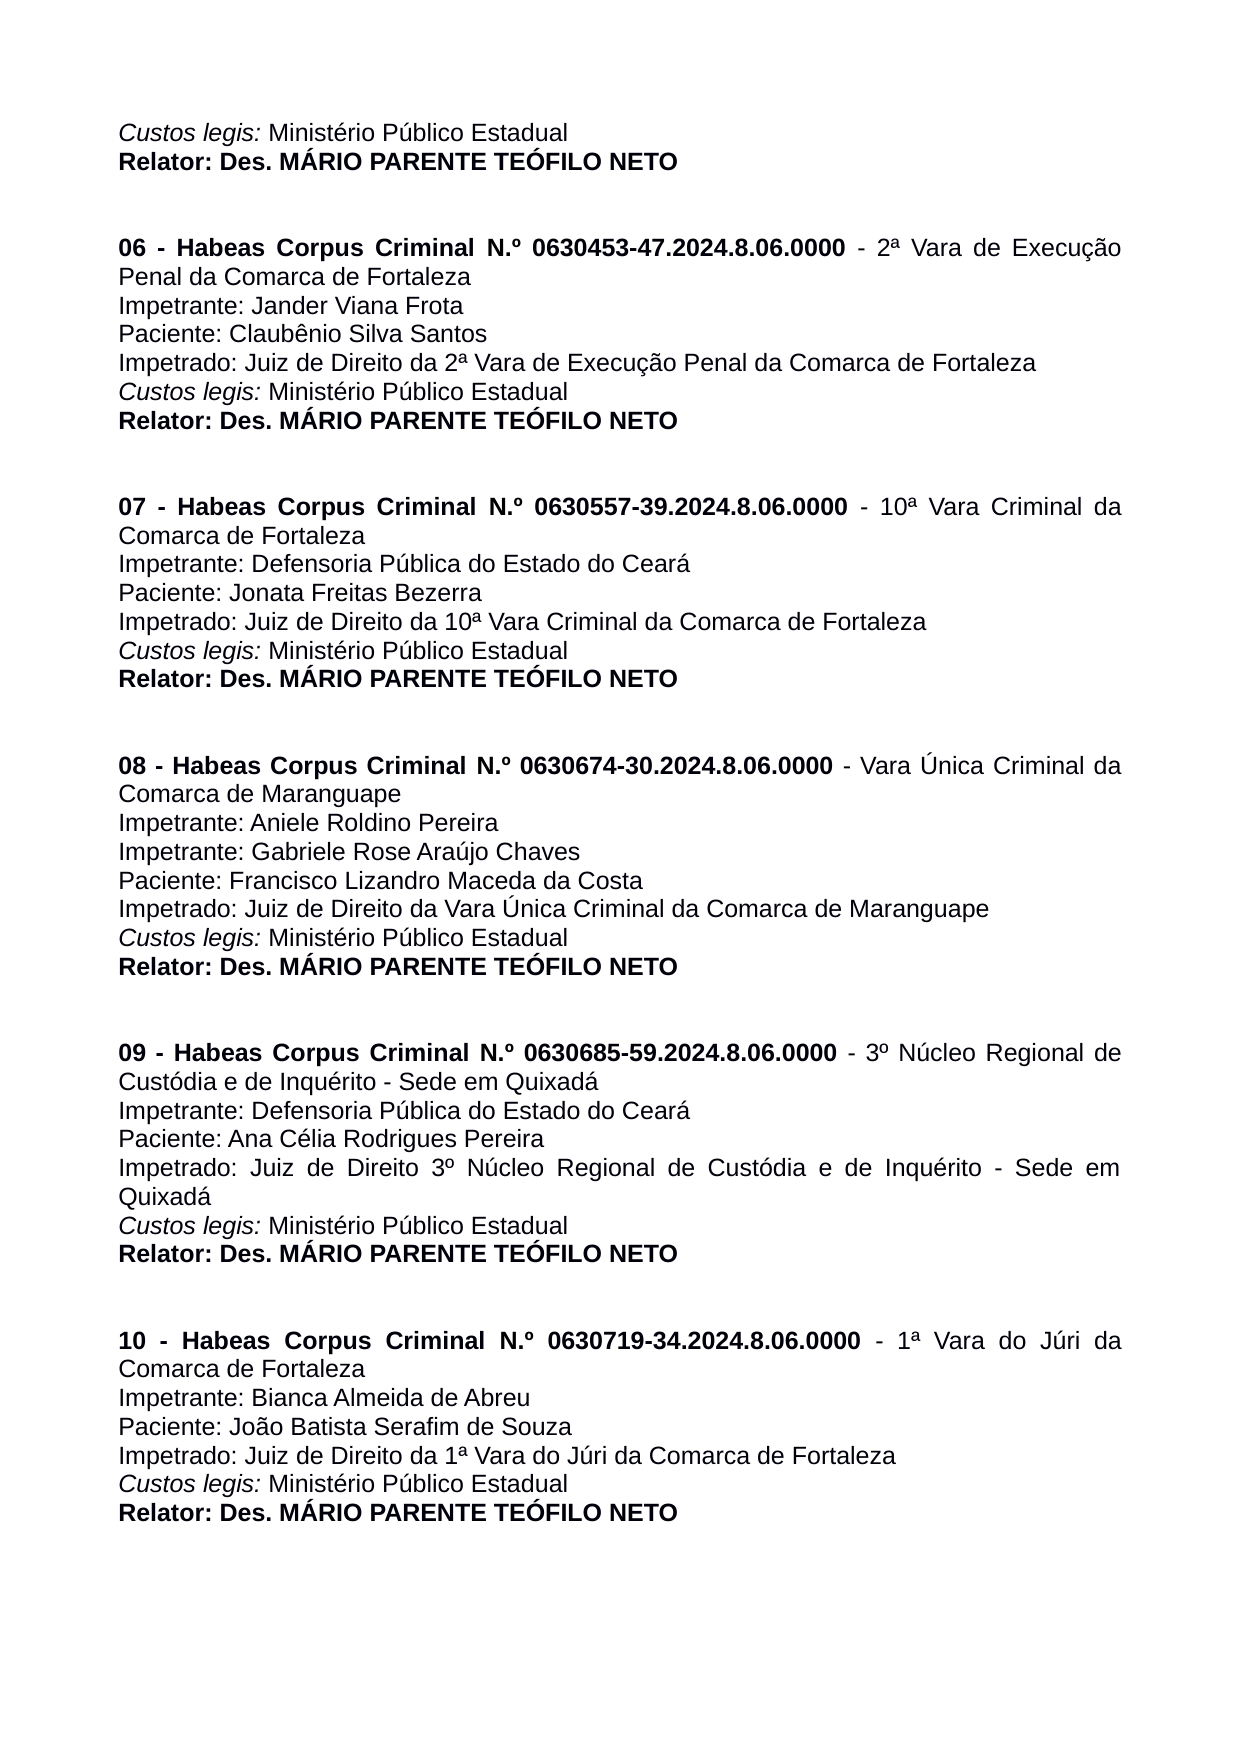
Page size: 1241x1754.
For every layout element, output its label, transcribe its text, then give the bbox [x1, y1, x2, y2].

text Custos legis: Ministério Público Estadual [118, 377, 1122, 406]
text Impetrado: Juiz de Direito da Vara Única Criminal da Comarca de Maranguape [118, 894, 1122, 923]
text Impetrante: Aniele Roldino Pereira [118, 808, 1122, 837]
text 09 - Habeas Corpus Criminal N.º 0630685-59.2024.8.06.0000 - 3º Núcleo Regional de Custódia e de Inquérito - Sede em Quixadá [118, 1038, 1122, 1096]
text Impetrado: Juiz de Direito 3º Núcleo Regional de Custódia e de Inquérito - Sede em Quixadá [118, 1153, 1122, 1211]
text 10 - Habeas Corpus Criminal N.º 0630719-34.2024.8.06.0000 - 1ª Vara do Júri da Comarca de Fortaleza [118, 1326, 1122, 1383]
text 06 - Habeas Corpus Criminal N.º 0630453-47.2024.8.06.0000 - 2ª Vara de Execução Penal da Comarca de Fortaleza [118, 233, 1122, 291]
text Relator: Des. MÁRIO PARENTE TEÓFILO NETO [118, 406, 1122, 434]
text Impetrado: Juiz de Direito da 10ª Vara Criminal da Comarca de Fortaleza [118, 607, 1122, 636]
text Custos legis: Ministério Público Estadual [118, 923, 1122, 952]
text Relator: Des. MÁRIO PARENTE TEÓFILO NETO [118, 952, 1122, 981]
text Paciente: Claubênio Silva Santos [118, 319, 1122, 348]
text Impetrante: Jander Viana Frota [118, 291, 1122, 319]
text Impetrado: Juiz de Direito da 1ª Vara do Júri da Comarca de Fortaleza [118, 1441, 1122, 1469]
text 08 - Habeas Corpus Criminal N.º 0630674-30.2024.8.06.0000 - Vara Única Criminal da Comarca de Maranguape [118, 751, 1122, 808]
text Impetrante: Defensoria Pública do Estado do Ceará [118, 1096, 1122, 1124]
text Impetrante: Bianca Almeida de Abreu [118, 1383, 1122, 1412]
text Custos legis: Ministério Público Estadual [118, 1469, 1122, 1498]
text Custos legis: Ministério Público Estadual [118, 1211, 1122, 1239]
text Relator: Des. MÁRIO PARENTE TEÓFILO NETO [118, 1239, 1122, 1268]
text Relator: Des. MÁRIO PARENTE TEÓFILO NETO [118, 664, 1122, 693]
text Impetrante: Defensoria Pública do Estado do Ceará [118, 549, 1122, 578]
text Paciente: João Batista Serafim de Souza [118, 1412, 1122, 1441]
text Relator: Des. MÁRIO PARENTE TEÓFILO NETO [118, 147, 1122, 176]
text Paciente: Jonata Freitas Bezerra [118, 578, 1122, 607]
text Custos legis: Ministério Público Estadual [118, 636, 1122, 664]
text Paciente: Ana Célia Rodrigues Pereira [118, 1124, 1122, 1153]
text 07 - Habeas Corpus Criminal N.º 0630557-39.2024.8.06.0000 - 10ª Vara Criminal da Comarca de Fortaleza [118, 492, 1122, 549]
text Custos legis: Ministério Público Estadual [118, 118, 1122, 147]
text Relator: Des. MÁRIO PARENTE TEÓFILO NETO [118, 1498, 1122, 1527]
text Impetrante: Gabriele Rose Araújo Chaves [118, 837, 1122, 866]
text Paciente: Francisco Lizandro Maceda da Costa [118, 866, 1122, 894]
text Impetrado: Juiz de Direito da 2ª Vara de Execução Penal da Comarca de Fortaleza [118, 348, 1122, 377]
